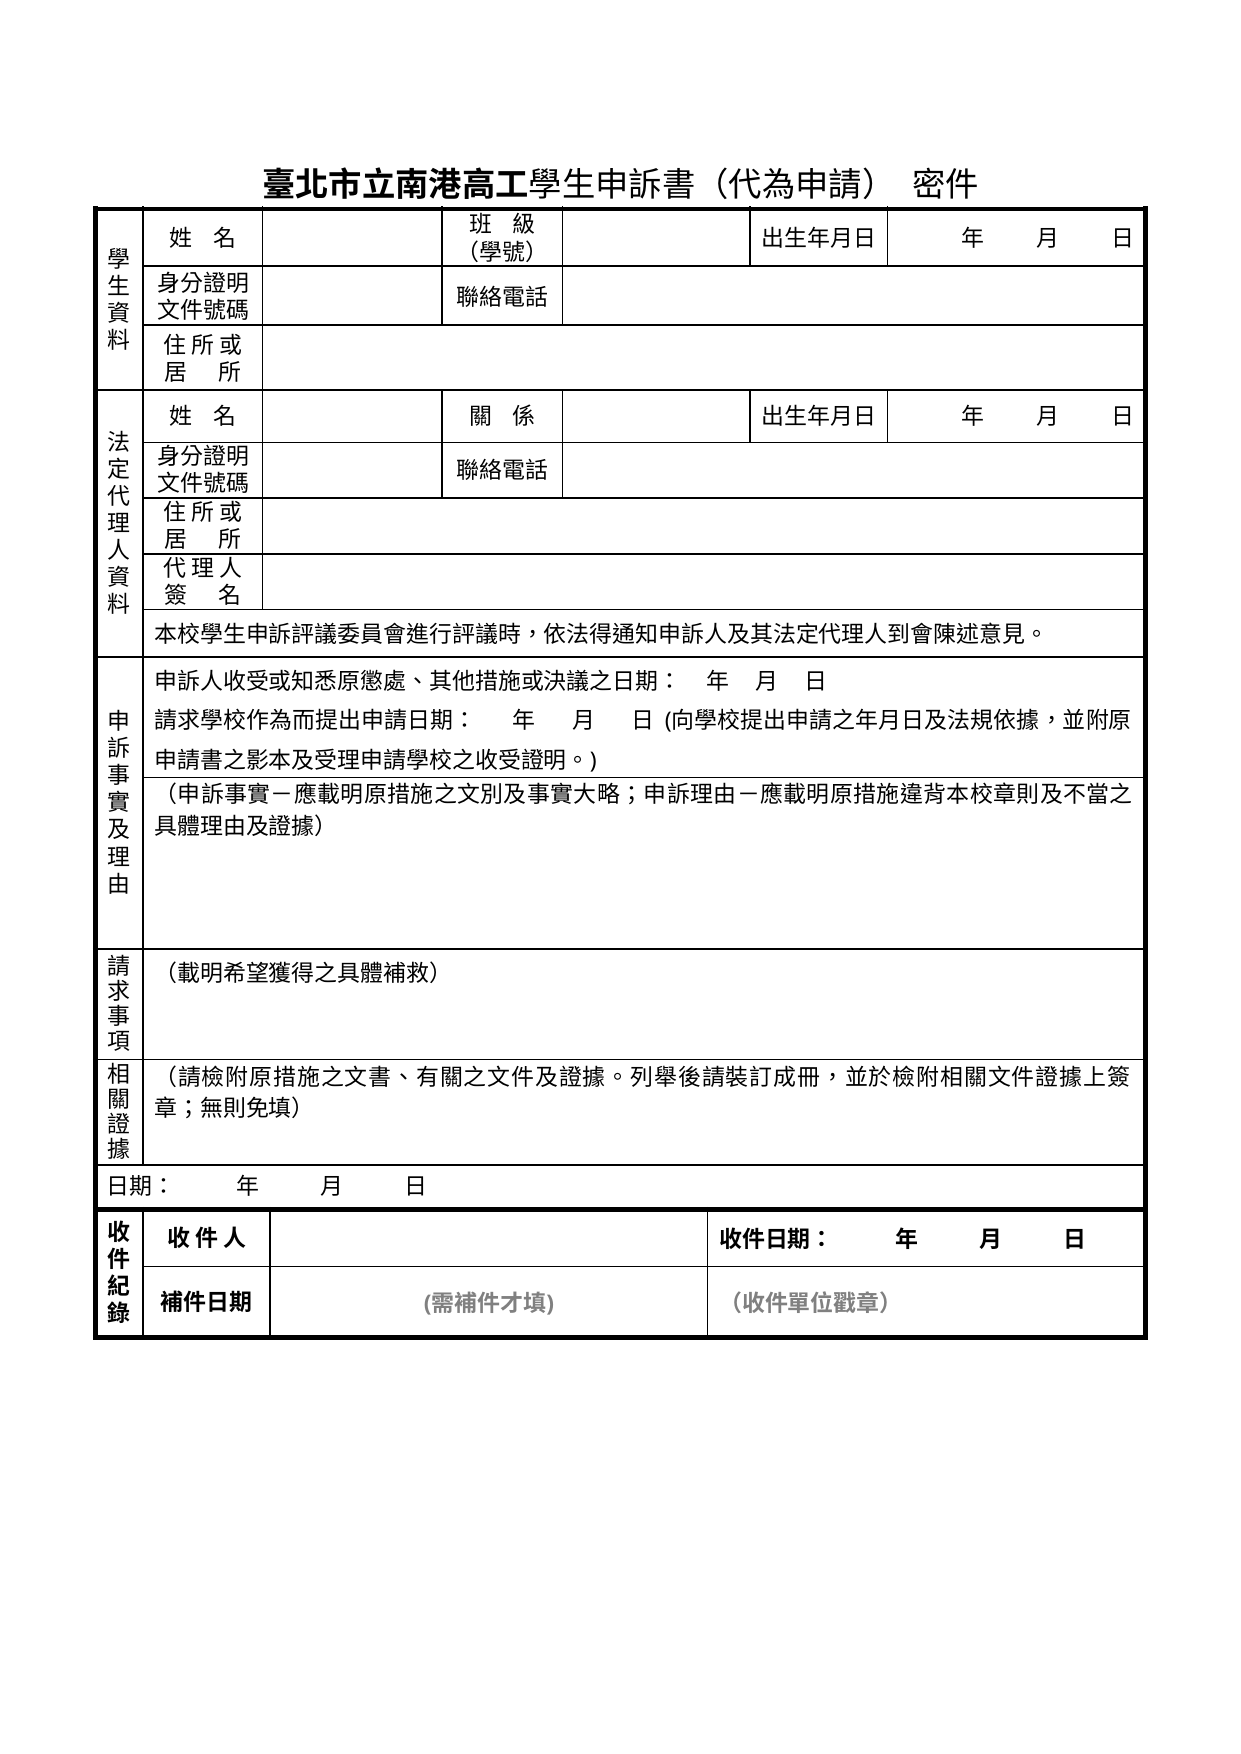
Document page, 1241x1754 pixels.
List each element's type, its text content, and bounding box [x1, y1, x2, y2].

table_cell [263, 499, 1143, 553]
table_cell （載明希望獲得之具體補救） [144, 950, 1143, 1059]
table_cell 收 件 人 [144, 1212, 269, 1266]
table_header 姓 名 [144, 211, 262, 265]
table_cell 身分證明 文件號碼 [144, 443, 262, 497]
table_cell （申訴事實－應載明原措施之文別及事實大略；申訴理由－應載明原措施違背本校章則及不當之具體理由及證據） [144, 778, 1143, 948]
table_header 年 月 日 [888, 211, 1143, 265]
table_cell （請檢附原措施之文書、有關之文件及證據。列舉後請裝訂成冊，並於檢附相關文件證據上簽章；無則免填） [144, 1060, 1143, 1164]
table_cell 身分證明 文件號碼 [144, 267, 262, 324]
table_cell 本校學生申訴評議委員會進行評議時，依法得通知申訴人及其法定代理人到會陳述意見。 [144, 610, 1143, 656]
table_cell [263, 326, 1143, 389]
table_cell 年 月 日 [888, 391, 1143, 442]
table_header [263, 211, 441, 265]
table_cell 收件日期： 年 月 日 [708, 1212, 1143, 1266]
table_cell 住 所 或 居 所 [144, 499, 262, 553]
table_cell 申訴人收受或知悉原懲處、其他措施或決議之日期： 年 月 日 請求學校作為而提出申請日期： 年 月 日 (向學校提出申請之年月日及法規依據，並附原申請書之影本及受理申請學校之收受證明。) [144, 658, 1143, 776]
table_cell [263, 267, 441, 324]
table_cell [563, 391, 749, 442]
table_cell [563, 443, 1143, 497]
table_cell 聯絡電話 [443, 443, 562, 497]
table_cell 補件日期 [144, 1267, 269, 1335]
table_cell 聯絡電話 [443, 267, 562, 324]
table_cell (需補件才填) [271, 1267, 707, 1335]
table_cell 請求事項 [98, 950, 142, 1059]
table_cell [271, 1212, 707, 1266]
table_cell [263, 391, 441, 442]
table_cell 法定代理人資料 [98, 391, 142, 656]
table_header 出生年月日 [751, 211, 887, 265]
table_cell 相關證據 [98, 1060, 142, 1164]
table_cell 姓 名 [144, 391, 262, 442]
table_header 班 級 （學號） [443, 211, 562, 265]
table_cell [263, 443, 441, 497]
table_cell 關 係 [443, 391, 562, 442]
table_header [563, 211, 749, 265]
table_cell 住 所 或 居 所 [144, 326, 262, 389]
table_cell [263, 555, 1143, 609]
table_cell 出生年月日 [751, 391, 887, 442]
table_header 學生資料 [98, 211, 142, 389]
table_cell 代 理 人 簽 名 [144, 555, 262, 609]
table_cell 收件紀錄 [98, 1212, 142, 1335]
table_cell 日期： 年 月 日 [98, 1166, 1143, 1207]
text 臺北市立南港高工學生申訴書（代為申請） 密件 [187, 158, 1053, 206]
table_cell [563, 267, 1143, 324]
table_cell 申訴事實及理由 [98, 658, 142, 948]
table_cell （收件單位戳章） [708, 1267, 1143, 1335]
